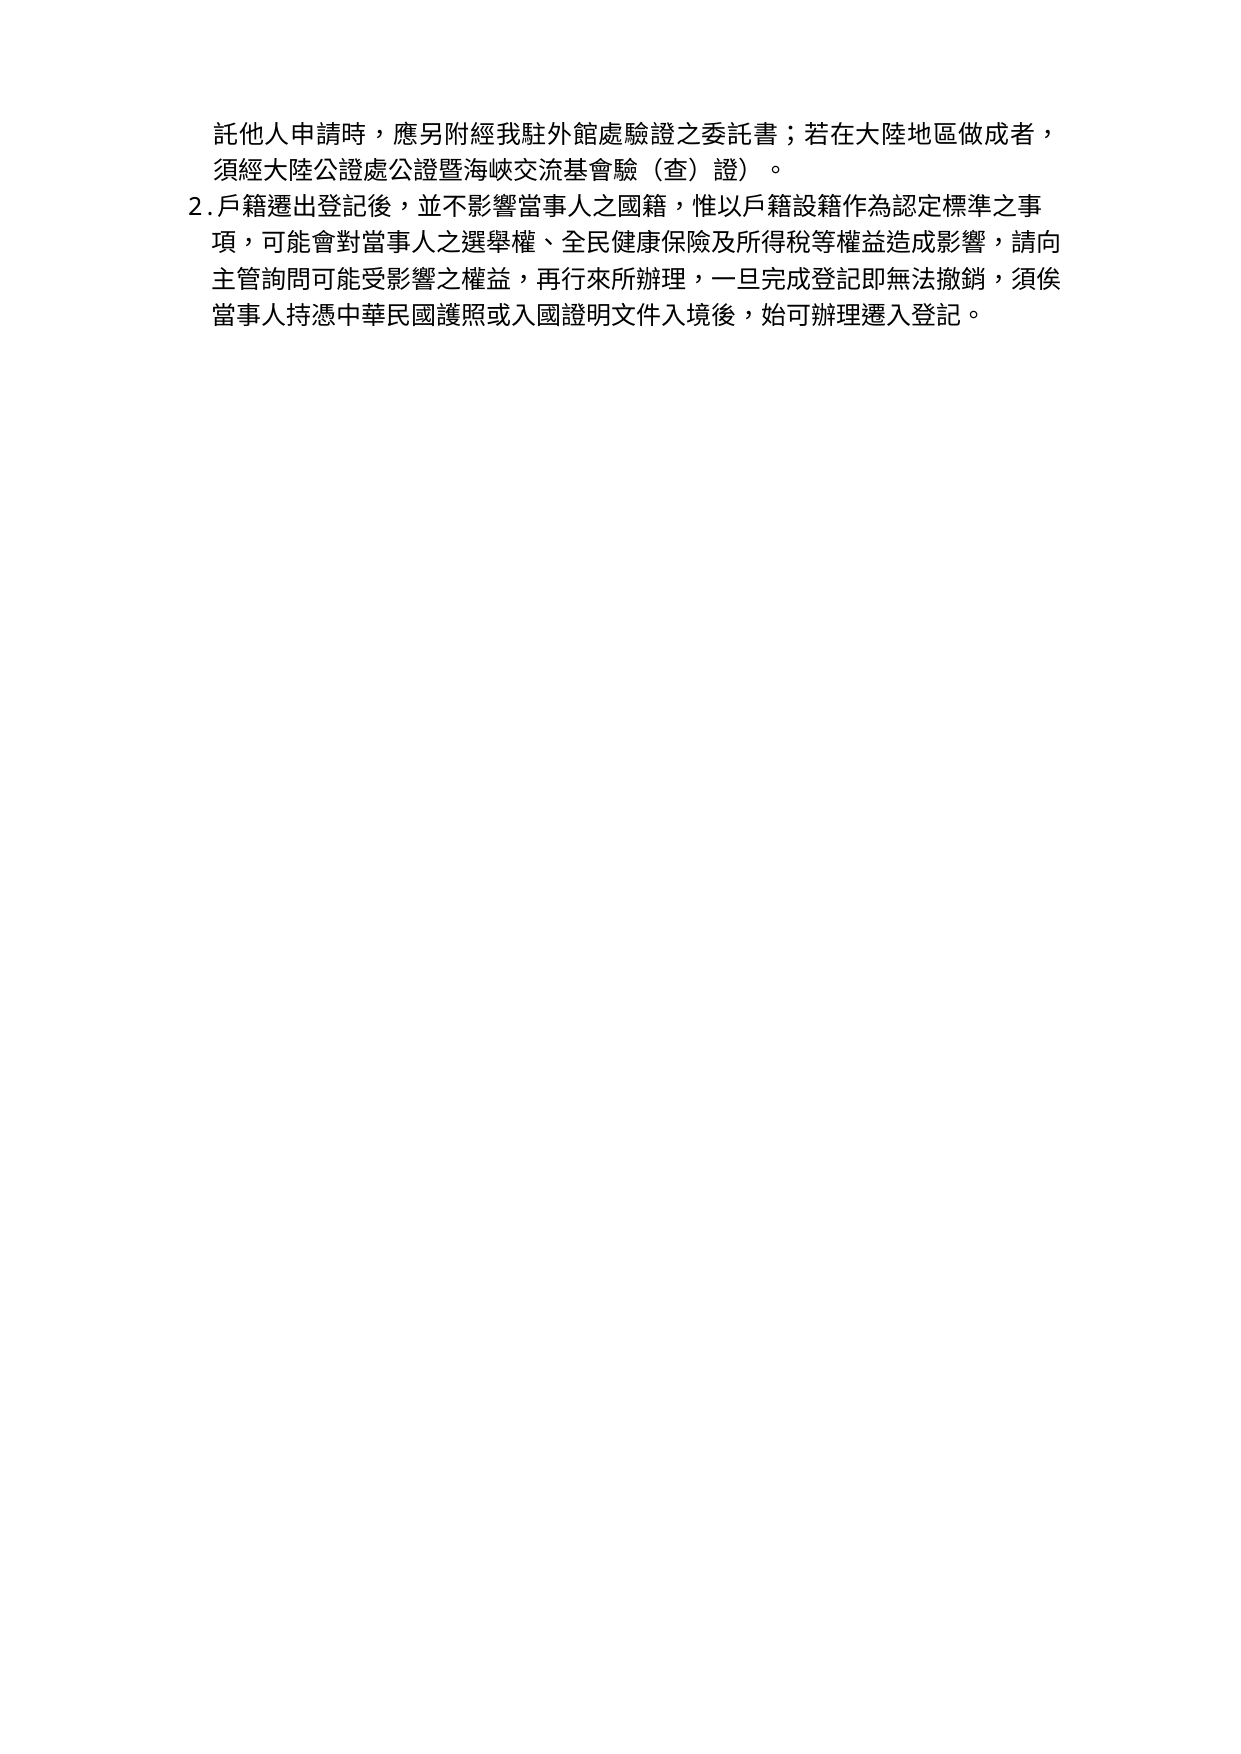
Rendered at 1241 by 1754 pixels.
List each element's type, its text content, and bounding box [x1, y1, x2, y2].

text 託他人申請時，應另附經我駐外館處驗證之委託書；若在大陸地區做成者，須經大陸公證處公證暨海峽交流基會驗（查）證）。 [187, 114, 1063, 187]
text 2.戶籍遷出登記後，並不影響當事人之國籍，惟以戶籍設籍作為認定標準之事項，可能會對當事人之選舉權、全民健康保險及所得稅等權益造成影響，請向主管詢問可能受影響之權益，再行來所辦理，一旦完成登記即無法撤銷，須俟當事人持憑中華民國護照或入國證明文件入境後，始可辦理遷入登記。 [187, 187, 1063, 332]
